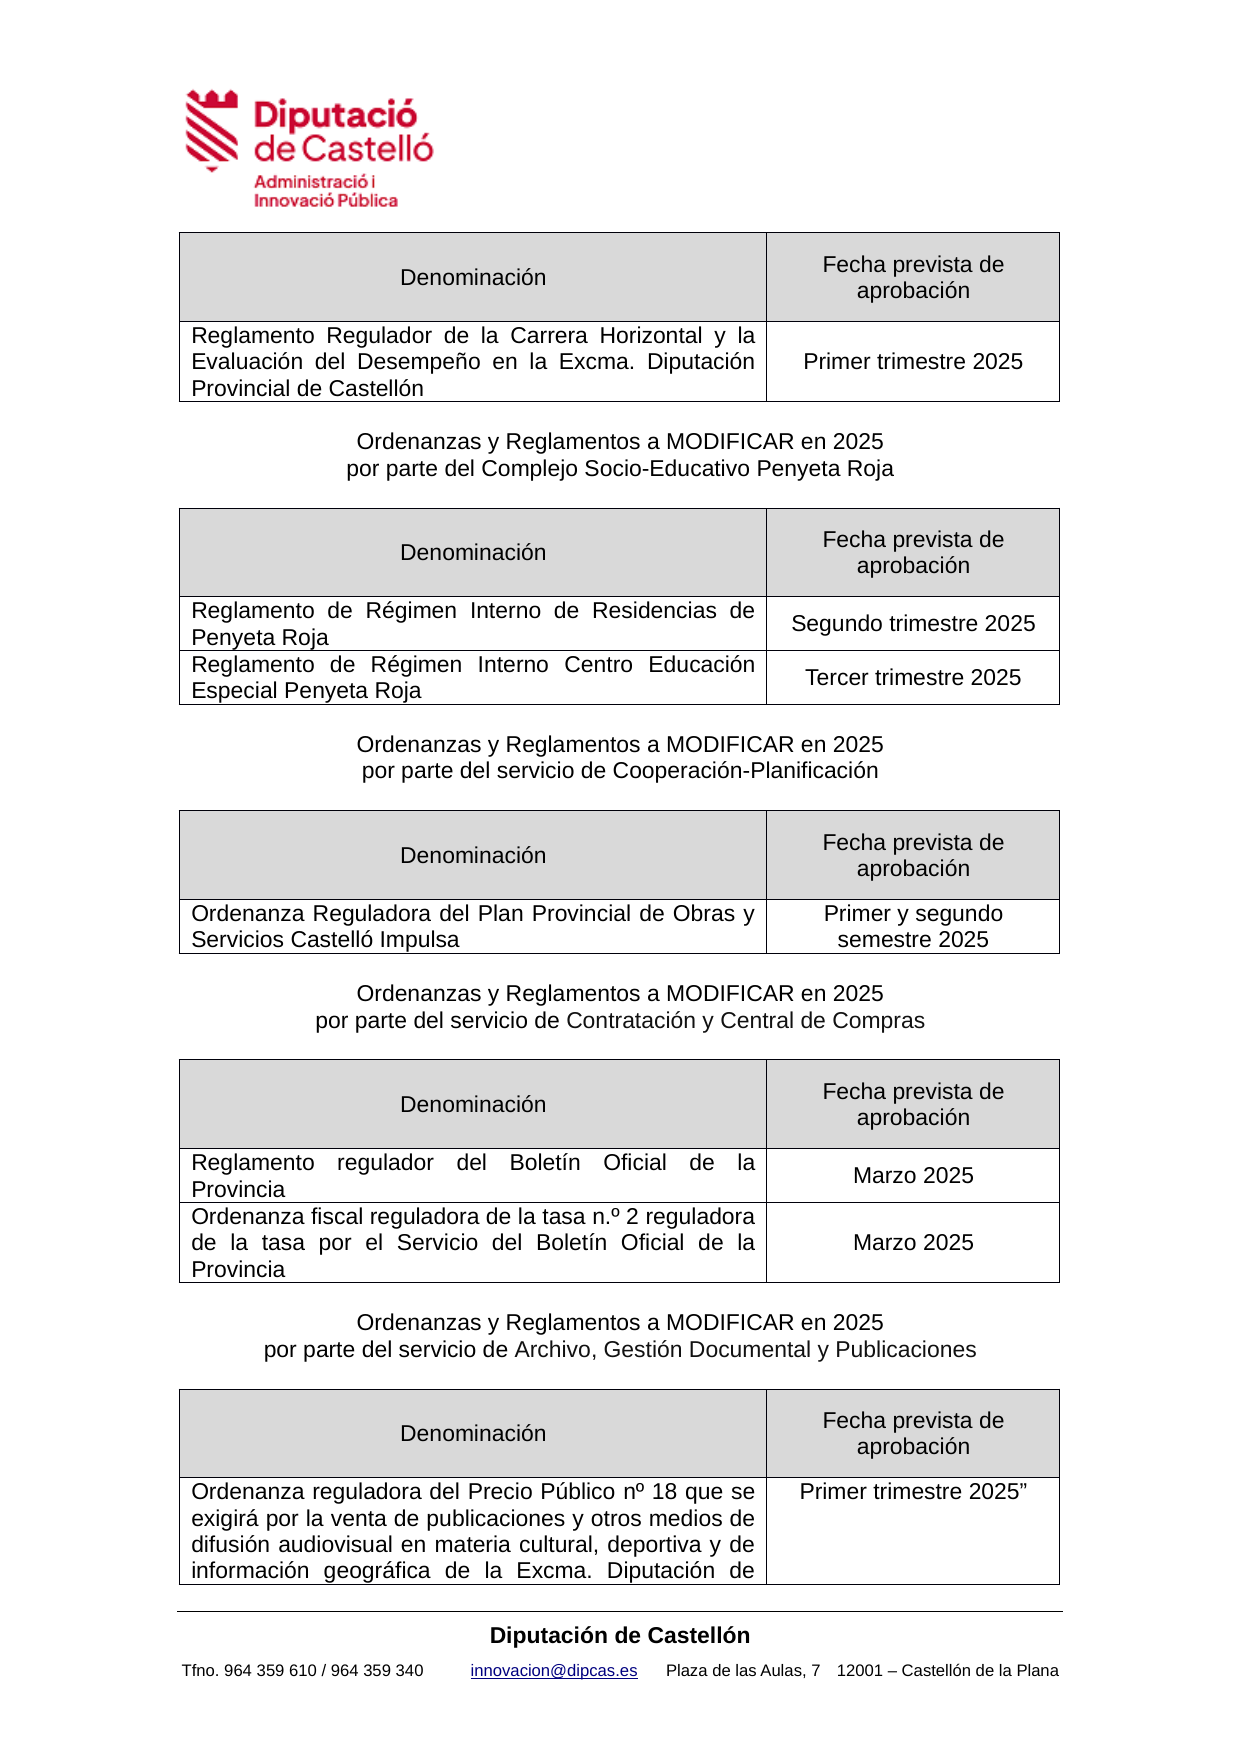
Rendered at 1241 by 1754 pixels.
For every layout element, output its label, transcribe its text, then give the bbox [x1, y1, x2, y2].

table_cell Marzo 2025 [767, 1149, 1059, 1202]
table_cell Reglamento regulador del Boletín Oficial de la Provincia [180, 1149, 766, 1202]
table_header Fecha prevista de aprobación [767, 1060, 1059, 1148]
table_cell Primer trimestre 2025” [767, 1478, 1059, 1584]
table_header Fecha prevista de aprobación [767, 1390, 1059, 1477]
text por parte del servicio de Archivo, Gestión Documental y Publicaciones [177, 1336, 1063, 1362]
text Ordenanzas y Reglamentos a MODIFICAR en 2025 [177, 731, 1063, 757]
text Ordenanzas y Reglamentos a MODIFICAR en 2025 [177, 1309, 1063, 1336]
table_cell Reglamento de Régimen Interno Centro Educación Especial Penyeta Roja [180, 651, 766, 704]
table_header Fecha prevista de aprobación [767, 233, 1059, 321]
table_header Denominación [180, 1390, 766, 1477]
table_cell Marzo 2025 [767, 1203, 1059, 1282]
table_header Denominación [180, 509, 766, 596]
table_header Denominación [180, 233, 766, 321]
table_header Fecha prevista de aprobación [767, 509, 1059, 596]
table_cell Ordenanza fiscal reguladora de la tasa n.º 2 reguladora de la tasa por el Servicio del Boletín Oficial de la Provincia [180, 1203, 766, 1282]
table_header Denominación [180, 811, 766, 899]
table_cell Ordenanza reguladora del Precio Público nº 18 que se exigirá por la venta de publicaciones y otros medios de difusión audiovisual en materia cultural, deportiva y de información geográfica de la Excma. Diputación de [180, 1478, 766, 1584]
table_header Fecha prevista de aprobación [767, 811, 1059, 899]
picture [180, 80, 445, 221]
table_cell Primer trimestre 2025 [767, 322, 1059, 401]
table_cell Reglamento de Régimen Interno de Residencias de Penyeta Roja [180, 597, 766, 650]
text por parte del servicio de Contratación y Central de Compras [177, 1007, 1063, 1033]
text Ordenanzas y Reglamentos a MODIFICAR en 2025 [177, 428, 1063, 455]
table_header Denominación [180, 1060, 766, 1148]
table_cell Ordenanza Reguladora del Plan Provincial de Obras y Servicios Castelló Impulsa [180, 900, 766, 953]
text por parte del servicio de Cooperación-Planificación [177, 757, 1063, 784]
table_cell Reglamento Regulador de la Carrera Horizontal y la Evaluación del Desempeño en la Excma. Diputación Provincial de Castellón [180, 322, 766, 401]
text Ordenanzas y Reglamentos a MODIFICAR en 2025 [177, 980, 1063, 1007]
table_cell Tercer trimestre 2025 [767, 651, 1059, 704]
table_cell Segundo trimestre 2025 [767, 597, 1059, 650]
table_cell Primer y segundo semestre 2025 [767, 900, 1059, 953]
text por parte del Complejo Socio-Educativo Penyeta Roja [177, 455, 1063, 481]
